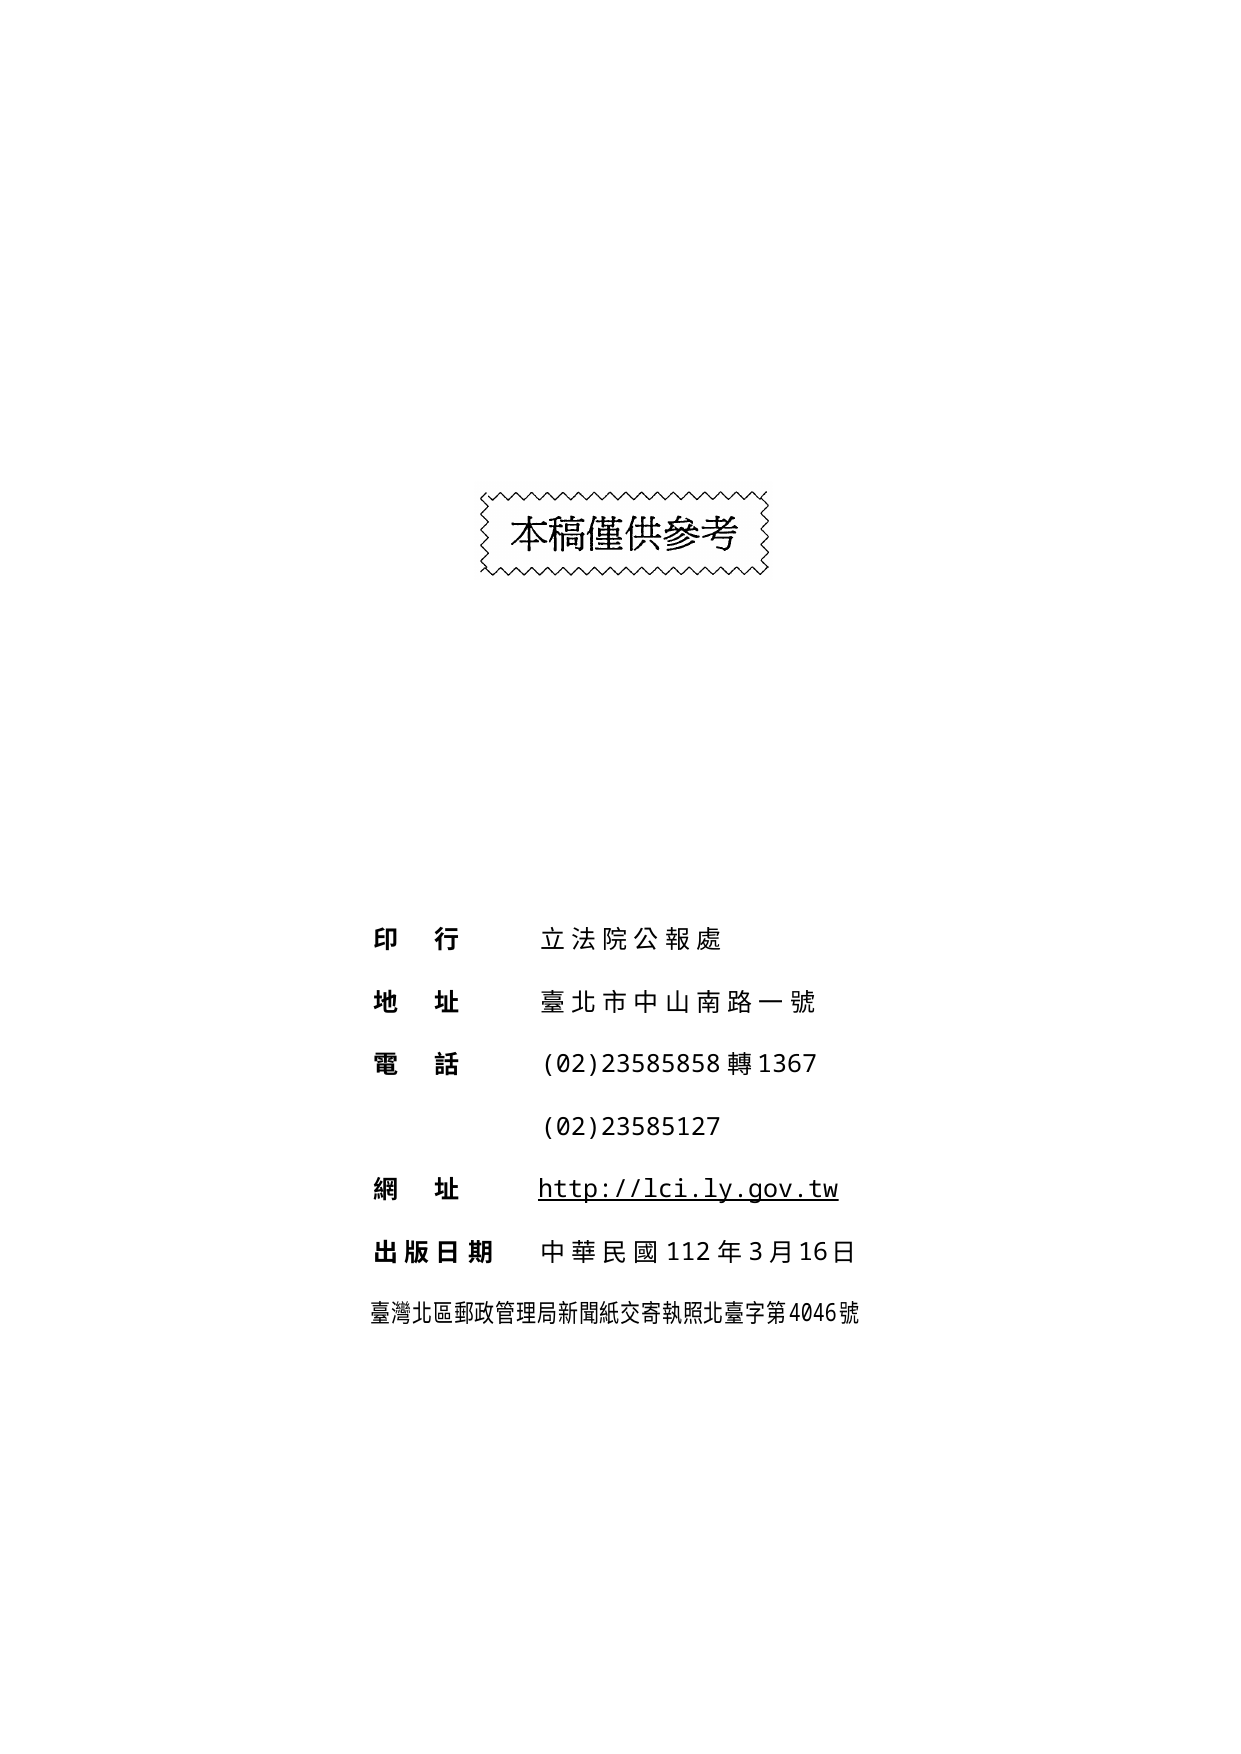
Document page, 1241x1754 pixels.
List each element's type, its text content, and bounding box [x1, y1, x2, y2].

table_cell http://lci.ly.gov.tw [534, 1156, 878, 1219]
table_header [468, 406, 773, 594]
table_header 印行 [362, 906, 534, 969]
table_cell 地址 [362, 969, 534, 1031]
table_cell 出版日期 [362, 1219, 534, 1281]
table_cell 電話 [362, 1031, 534, 1156]
table_cell 網址 [362, 1156, 534, 1219]
table_cell 中華民國112年3月16日 [534, 1219, 878, 1281]
table_cell 臺北市中山南路一號 [534, 969, 878, 1031]
table_cell 臺灣北區郵政管理局新聞紙交寄執照北臺字第4046號 [362, 1281, 878, 1344]
table_cell (02)23585858轉1367 (02)23585127 [534, 1031, 878, 1156]
table_header 立法院公報處 [534, 906, 878, 969]
